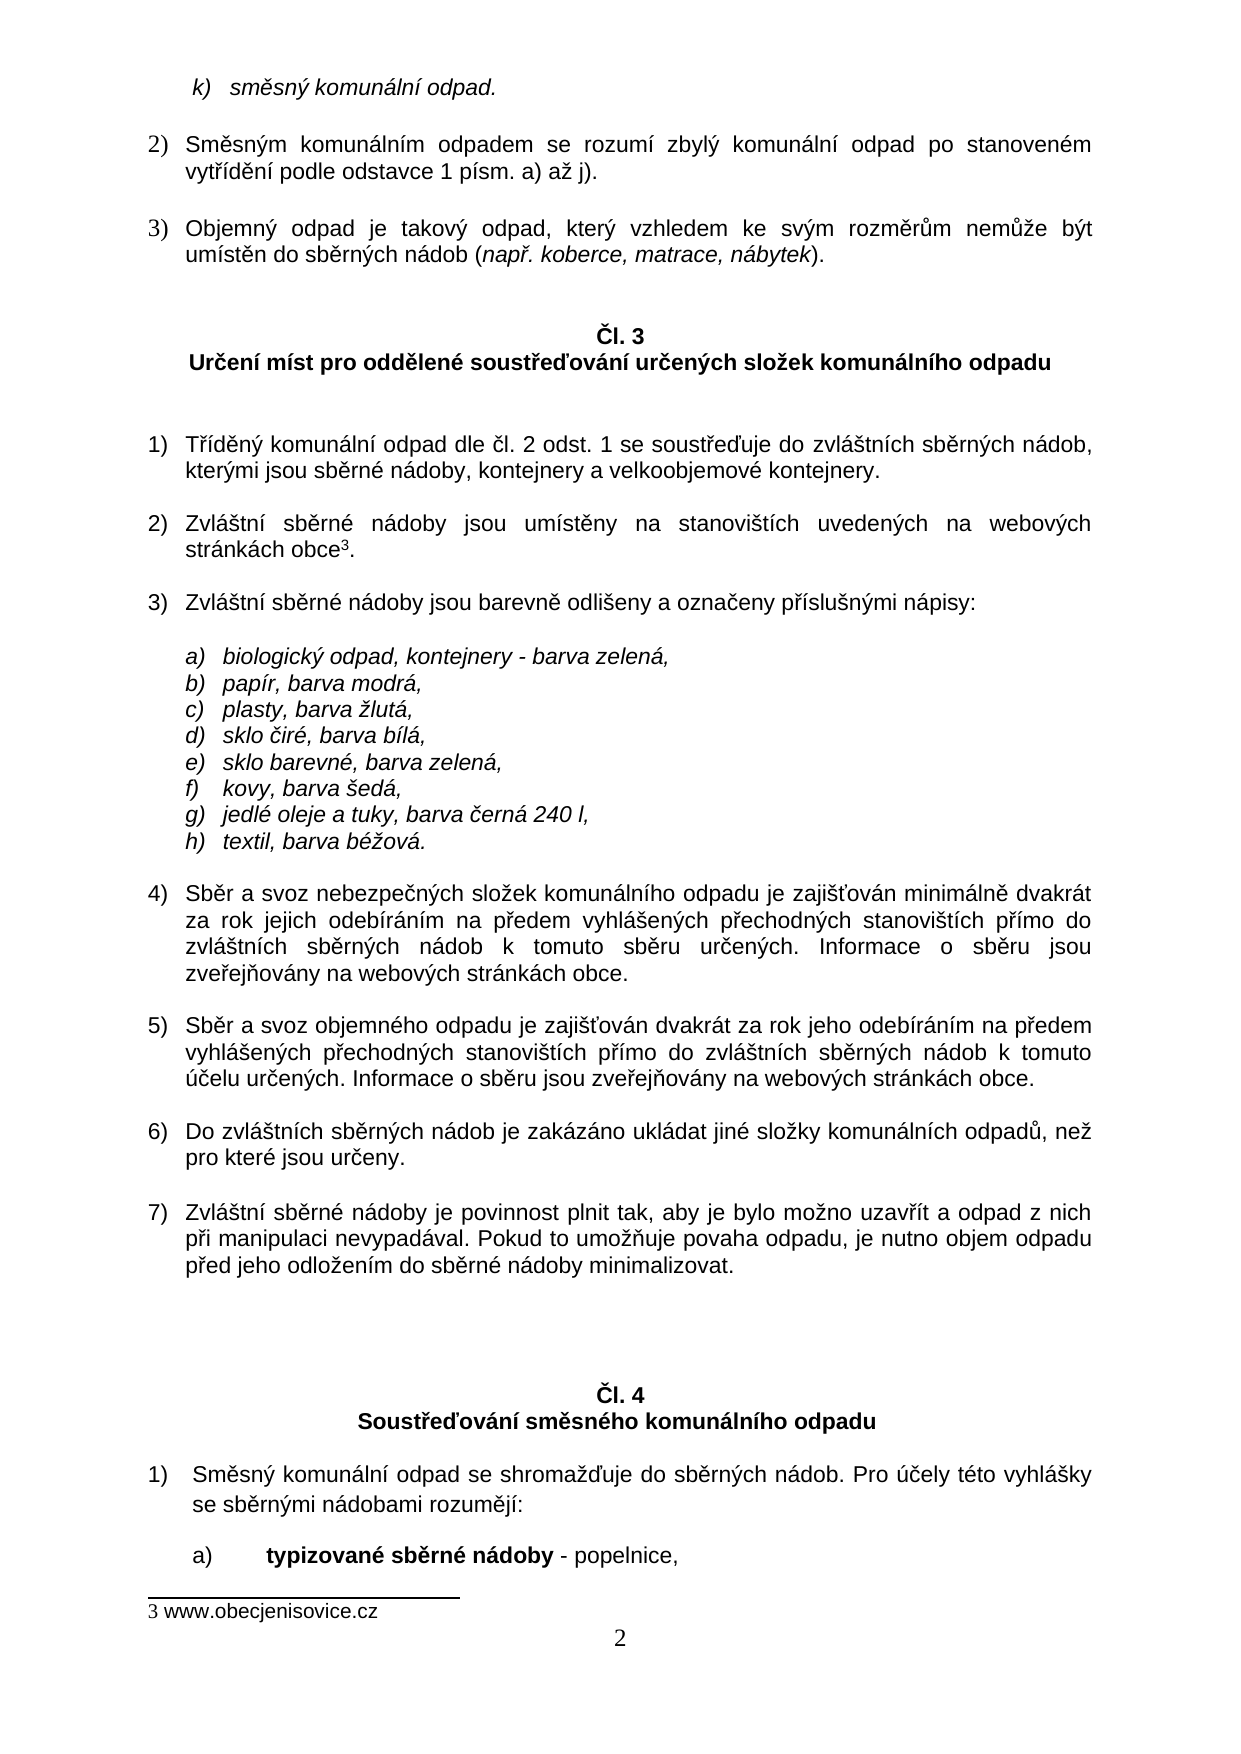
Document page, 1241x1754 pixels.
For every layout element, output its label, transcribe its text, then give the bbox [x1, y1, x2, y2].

list textil, barva béžová. [185, 828, 1092, 854]
list Zvláštní sběrné nádoby je povinnost plnit tak, aby je bylo možno uzavřít a odpad z nich při manipulaci nevypadával. Pokud to umožňuje povaha odpadu, je nutno objem odpadu před jeho odložením do sběrné nádoby minimalizovat. [148, 1199, 1092, 1278]
list Určení míst pro oddělené soustřeďování určených složek komunálního odpadu [148, 349, 1092, 376]
list Sběr a svoz objemného odpadu je zajišťován dvakrát za rok jeho odebíráním na předem vyhlášených přechodných stanovištích přímo do zvláštních sběrných nádob k tomuto účelu určených. Informace o sběru jsou zveřejňovány na webových stránkách obce. [148, 1012, 1092, 1091]
text a) typizované sběrné nádoby - popelnice, [192, 1542, 1092, 1568]
list Zvláštní sběrné nádoby jsou umístěny na stanovištích uvedených na webových stránkách obce. [148, 510, 1092, 562]
list www.obecjenisovice.cz [148, 1598, 1092, 1623]
text Soustřeďování směsného komunálního odpadu [148, 1408, 1092, 1434]
list sklo barevné, barva zelená, [185, 749, 1092, 775]
list Směsný komunální odpad se shromažďuje do sběrných nádob. Pro účely této vyhlášky se sběrnými nádobami rozumějí: [148, 1461, 1092, 1517]
text Čl. 4 [148, 1382, 1092, 1408]
list kovy, barva šedá, [185, 775, 1092, 801]
list biologický odpad, kontejnery - barva zelená, [185, 643, 1092, 669]
list Směsným komunálním odpadem se rozumí zbylý komunální odpad po stanoveném vytřídění podle odstavce 1 písm. a) až j). [148, 129, 1092, 184]
list Objemný odpad je takový odpad, který vzhledem ke svým rozměrům nemůže být umístěn do sběrných nádob (např. koberce, matrace, nábytek). [148, 213, 1092, 268]
list Do zvláštních sběrných nádob je zakázáno ukládat jiné složky komunálních odpadů, než pro které jsou určeny. [148, 1118, 1092, 1170]
list Zvláštní sběrné nádoby jsou barevně odlišeny a označeny příslušnými nápisy: [148, 589, 1092, 615]
list papír, barva modrá, [185, 669, 1092, 696]
list Sběr a svoz nebezpečných složek komunálního odpadu je zajišťován minimálně dvakrát za rok jejich odebíráním na předem vyhlášených přechodných stanovištích přímo do zvláštních sběrných nádob k tomuto sběru určených. Informace o sběru jsou zveřejňovány na webových stránkách obce. [148, 880, 1092, 986]
list Tříděný komunální odpad dle čl. 2 odst. 1 se soustřeďuje do zvláštních sběrných nádob, kterými jsou sběrné nádoby, kontejnery a velkoobjemové kontejnery. [148, 431, 1092, 483]
list jedlé oleje a tuky, barva černá 240 l, [185, 801, 1092, 828]
list sklo čiré, barva bílá, [185, 722, 1092, 749]
list směsný komunální odpad. [192, 74, 1092, 100]
text Čl. 3 [148, 323, 1092, 349]
list plasty, barva žlutá, [185, 696, 1092, 722]
